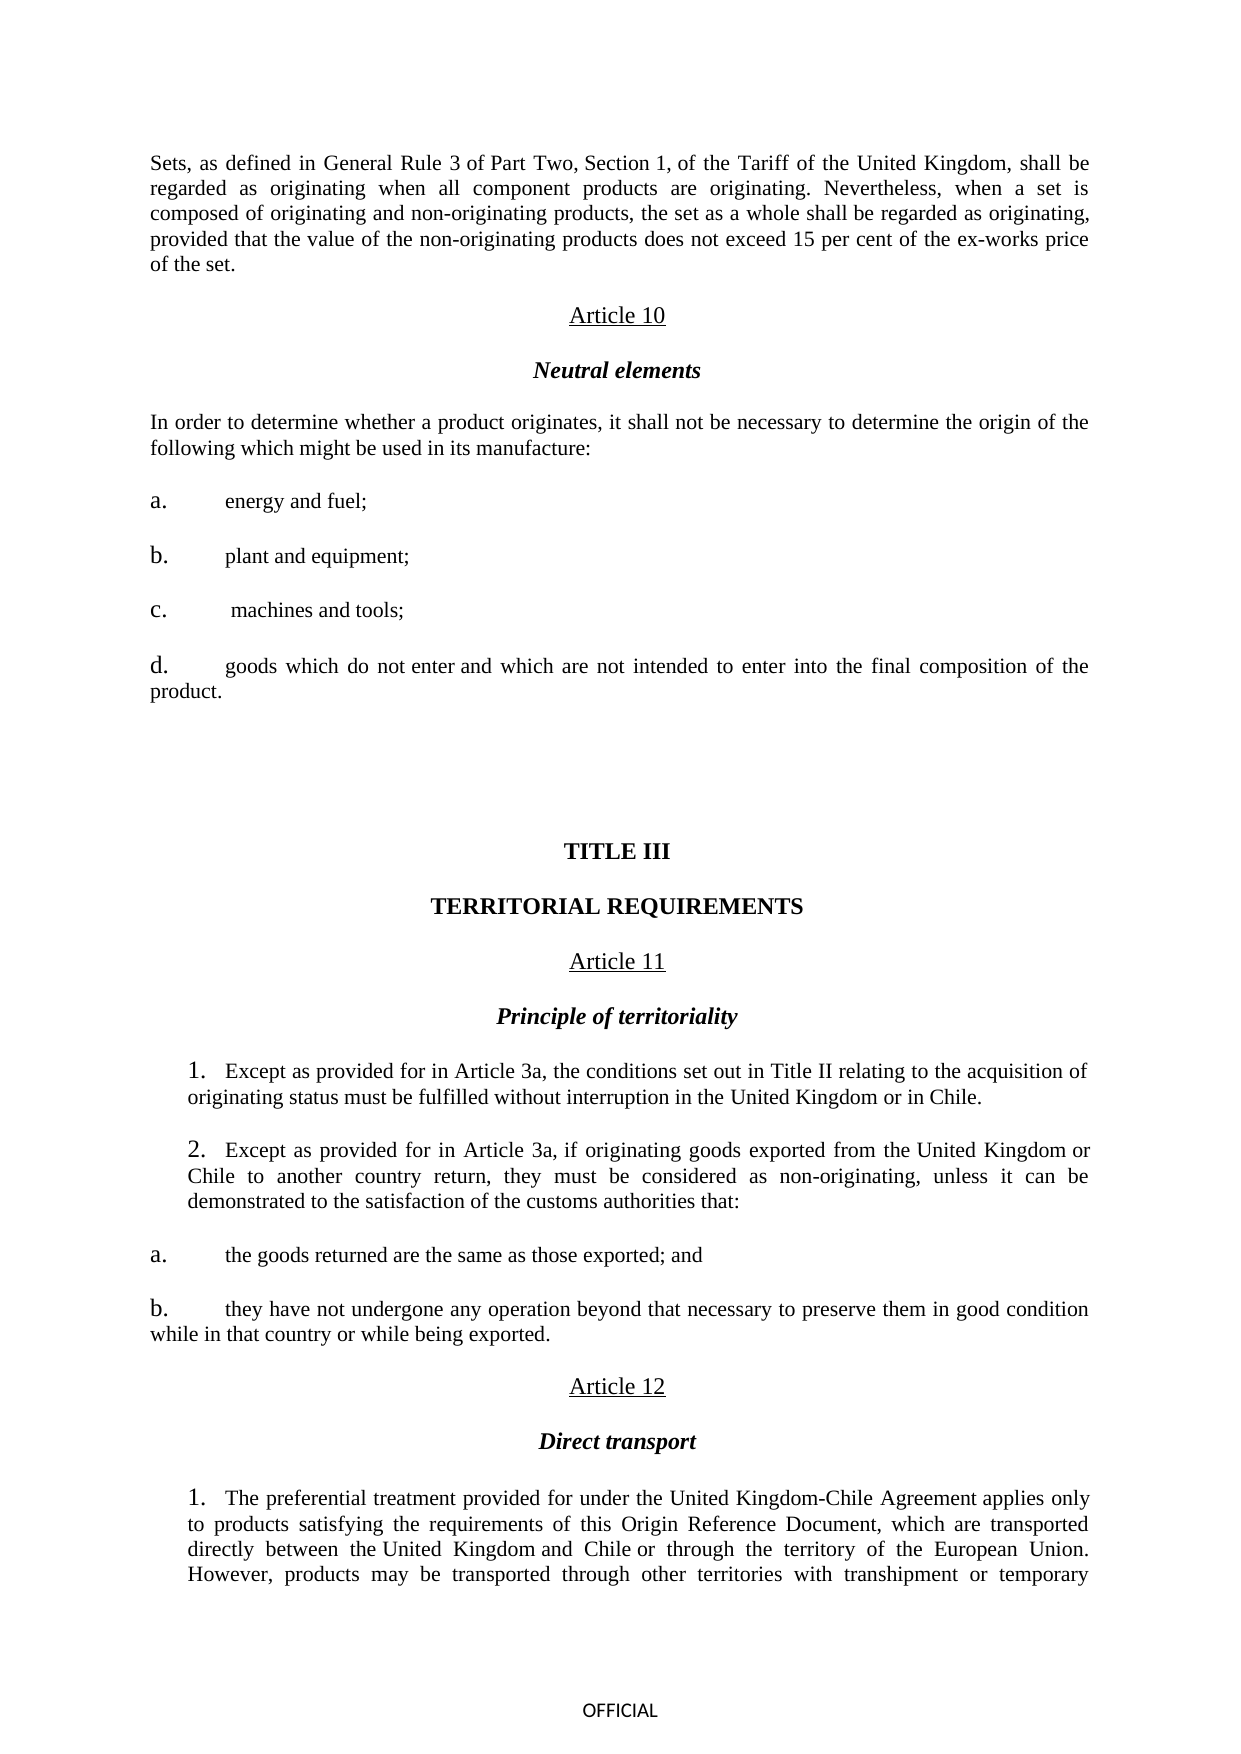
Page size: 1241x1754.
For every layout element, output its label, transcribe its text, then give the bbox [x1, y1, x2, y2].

text TERRITORIAL REQUIREMENTS [150, 892, 1090, 919]
text Neutral elements [150, 356, 1090, 384]
list the goods returned are the same as those exported; and [150, 1239, 1090, 1267]
text Article 10 [150, 301, 1090, 329]
list energy and fuel; [150, 485, 1090, 514]
list The preferential treatment provided for under the United Kingdom-Chile Agreement applies only to products satisfying the requirements of this Origin Reference Document, which are transported directly between the United Kingdom and Chile or through the territory of the European Union. However, products may be transported through other territories with transhipment or temporary [187, 1482, 1090, 1587]
text In order to determine whether a product originates, it shall not be necessary to determine the origin of the following which might be used in its manufacture: [150, 409, 1090, 460]
text Article 11 [150, 947, 1090, 975]
text Article 12 [150, 1372, 1090, 1399]
list goods which do not enter and which are not intended to enter into the final composition of the product. [150, 650, 1090, 704]
list Except as provided for in Article 3a, if originating goods exported from the United Kingdom or Chile to another country return, they must be considered as non-originating, unless it can be demonstrated to the satisfaction of the customs authorities that: [187, 1134, 1090, 1213]
list machines and tools; [150, 594, 1090, 623]
list they have not undergone any operation beyond that necessary to preserve them in good condition while in that country or while being exported. [150, 1293, 1090, 1347]
text Sets, as defined in General Rule 3 of Part Two, Section 1, of the Tariff of the United Kingdom, shall be regarded as originating when all component products are originating. Nevertheless, when a set is composed of originating and non-originating products, the set as a whole shall be regarded as originating, provided that the value of the non-originating products does not exceed 15 per cent of the ex-works price of the set. [150, 150, 1090, 276]
list plant and equipment; [150, 540, 1090, 569]
list Except as provided for in Article 3a, the conditions set out in Title II relating to the acquisition of originating status must be fulfilled without interruption in the United Kingdom or in Chile. [187, 1055, 1090, 1109]
text Principle of territoriality [150, 1002, 1090, 1030]
text Direct transport [150, 1427, 1090, 1455]
text TITLE III [150, 837, 1090, 864]
